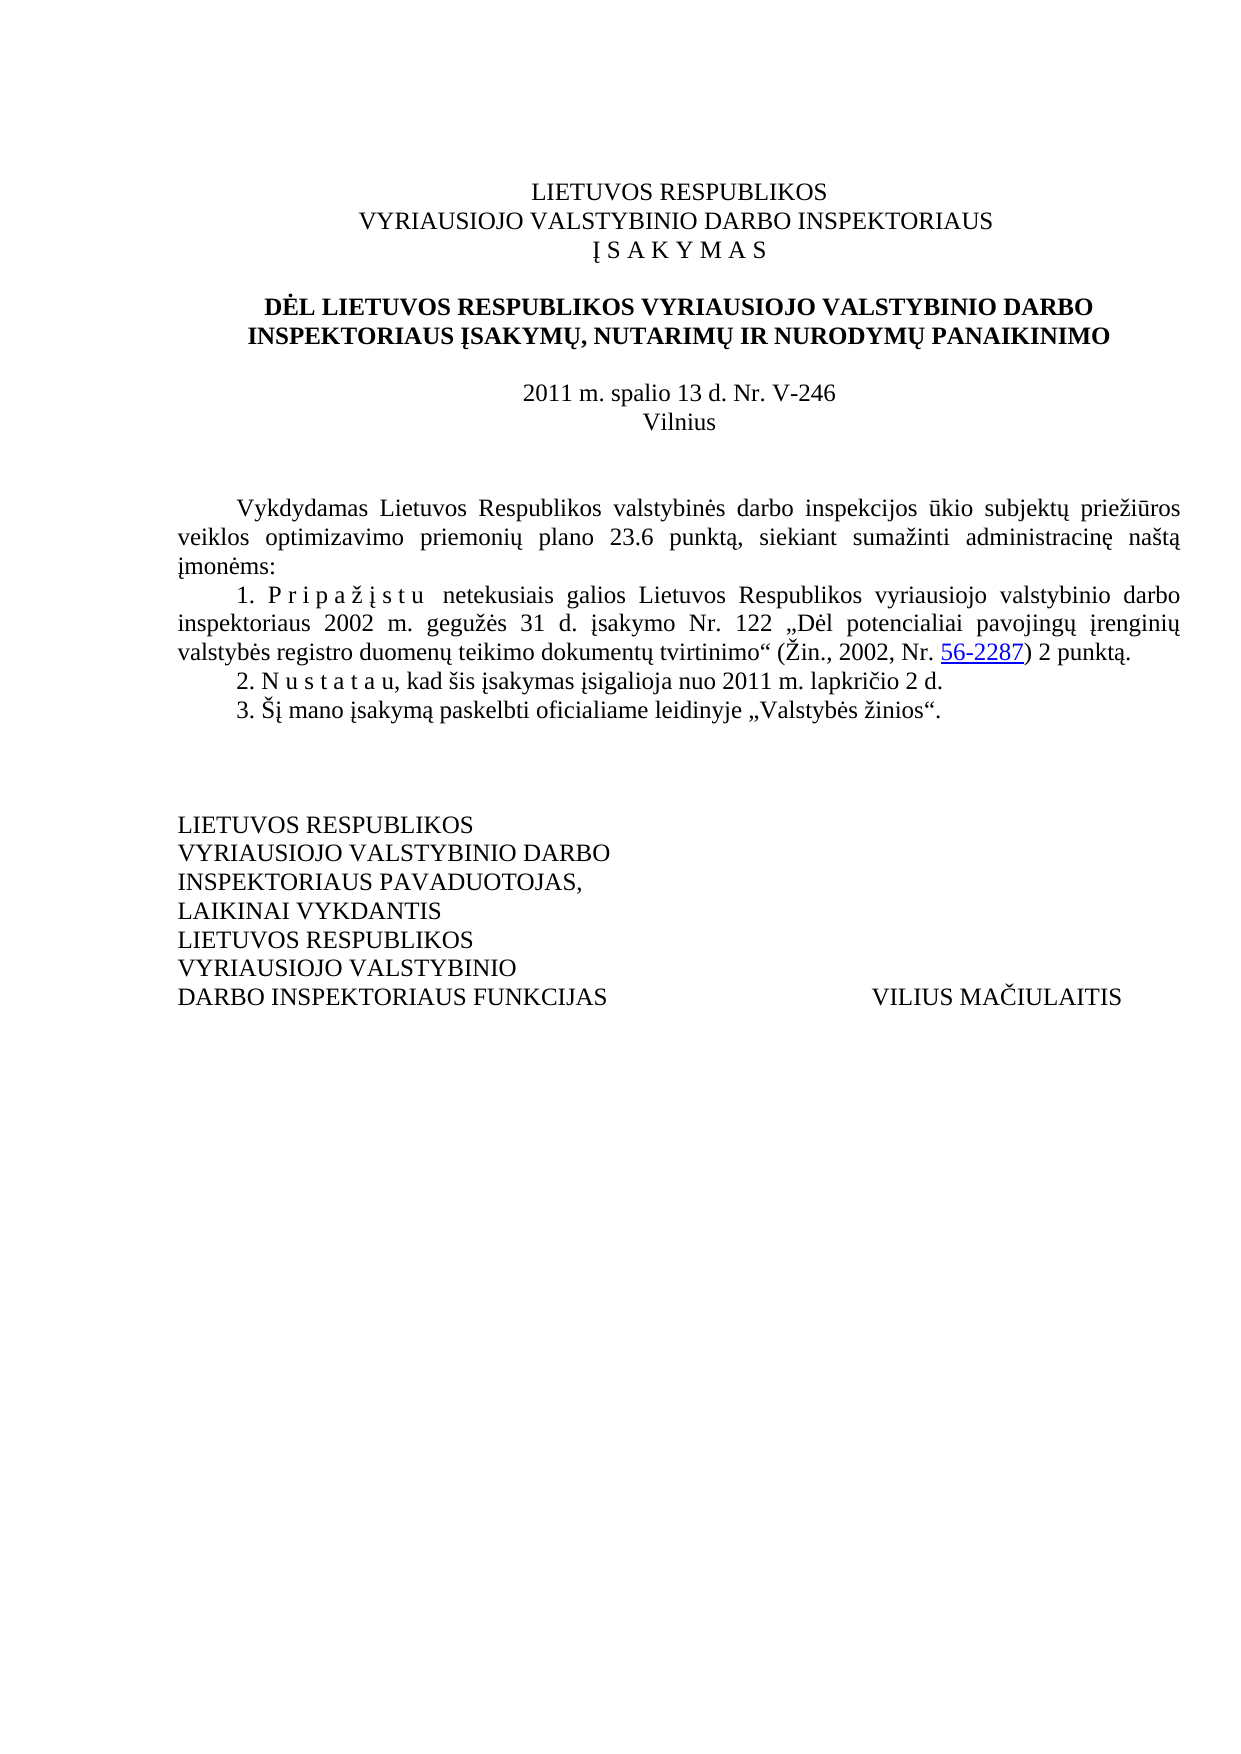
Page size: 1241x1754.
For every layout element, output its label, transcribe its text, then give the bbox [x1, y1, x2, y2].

text darbo inspektoriaus funkcijas Vilius Mačiulaitis [177, 982, 1181, 1011]
text Vykdydamas Lietuvos Respublikos valstybinės darbo inspekcijos ūkio subjektų priežiūros veiklos optimizavimo priemonių plano 23.6 punktą, siekiant sumažinti administracinę naštą įmonėms: [177, 493, 1181, 580]
text Lietuvos Respublikos [177, 810, 1181, 838]
text 2011 m. spalio 13 d. Nr. V-246 [177, 378, 1181, 407]
text 3. Šį mano įsakymą paskelbti oficialiame leidinyje „Valstybės žinios“. [177, 695, 1181, 723]
text LIETUVOS RESPUBLIKOS [177, 177, 1181, 206]
text 1. Pripažįstu netekusiais galios Lietuvos Respublikos vyriausiojo valstybinio darbo inspektoriaus 2002 m. gegužės 31 d. įsakymo Nr. 122 „Dėl potencialiai pavojingų įrenginių valstybės registro duomenų teikimo dokumentų tvirtinimo“ (Žin., 2002, Nr. 56-2287) 2 punktą. [177, 580, 1181, 666]
text vyriausiojo valstybinio [177, 953, 1181, 982]
text 2. Nustatau, kad šis įsakymas įsigalioja nuo 2011 m. lapkričio 2 d. [177, 666, 1181, 695]
text Lietuvos Respublikos [177, 925, 1181, 953]
text VYRIAUSIOJO VALSTYBINIO DARBO INSPEKTORIAUS [177, 206, 1181, 235]
text laikinai vykdantis [177, 896, 1181, 925]
text vyriausiojo valstybinio darbo [177, 838, 1181, 867]
text inspektoriaus pavaduotojas, [177, 867, 1181, 896]
text Vilnius [177, 407, 1181, 436]
text DĖL LIETUVOS RESPUBLIKOS VYRIAUSIOJO VALSTYBINIO DARBO INSPEKTORIAUS ĮSAKYMŲ, NUTARIMŲ IR NURODYMŲ PANAIKINIMO [177, 292, 1181, 350]
text ĮSAKYMAS [177, 235, 1181, 263]
